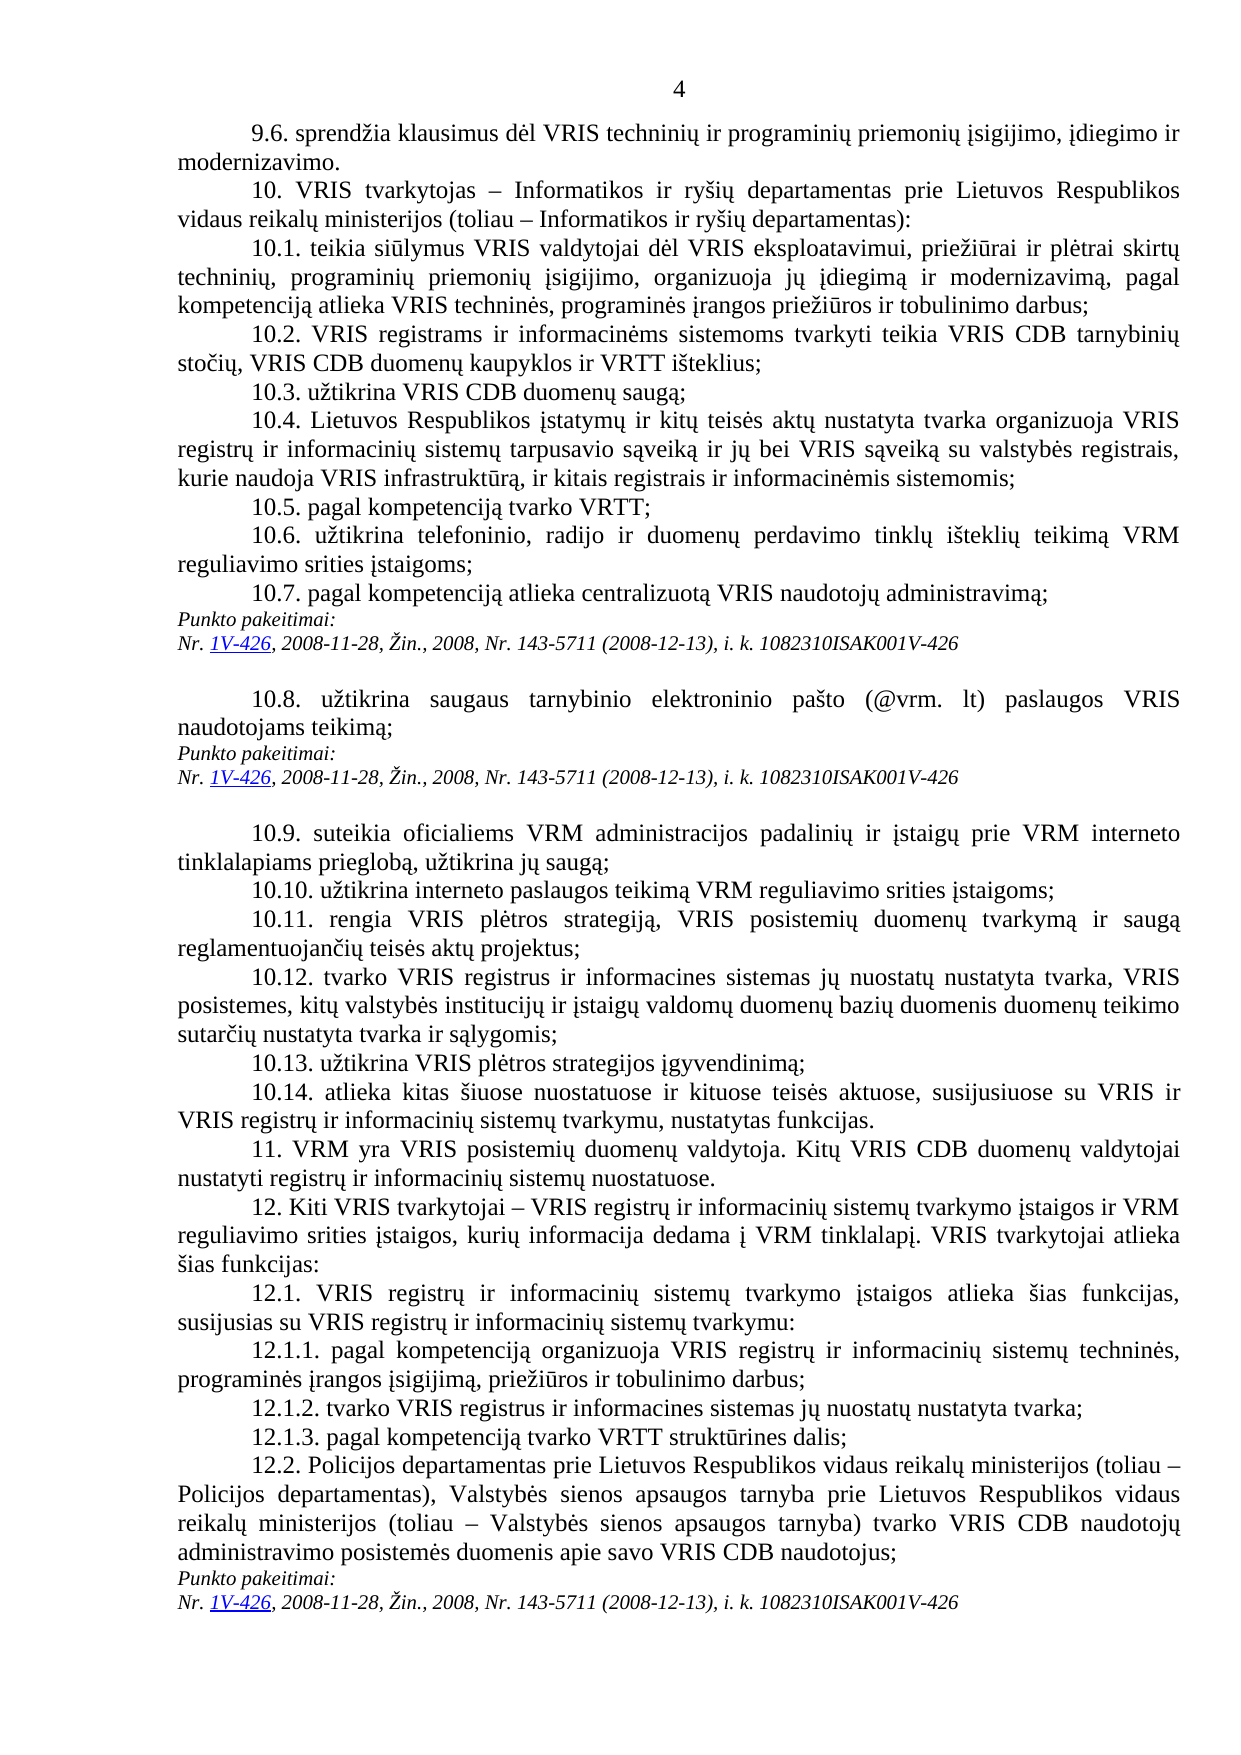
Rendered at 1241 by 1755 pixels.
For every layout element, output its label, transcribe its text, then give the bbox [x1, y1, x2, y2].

text 10. VRIS tvarkytojas – Informatikos ir ryšių departamentas prie Lietuvos Respublikos vidaus reikalų ministerijos (toliau – Informatikos ir ryšių departamentas): [177, 176, 1181, 233]
text 12. Kiti VRIS tvarkytojai – VRIS registrų ir informacinių sistemų tvarkymo įstaigos ir VRM reguliavimo srities įstaigos, kurių informacija dedama į VRM tinklalapį. VRIS tvarkytojai atlieka šias funkcijas: [177, 1192, 1181, 1278]
text 11. VRM yra VRIS posistemių duomenų valdytoja. Kitų VRIS CDB duomenų valdytojai nustatyti registrų ir informacinių sistemų nuostatuose. [177, 1134, 1181, 1192]
text 10.14. atlieka kitas šiuose nuostatuose ir kituose teisės aktuose, susijusiuose su VRIS ir VRIS registrų ir informacinių sistemų tvarkymu, nustatytas funkcijas. [177, 1077, 1181, 1134]
text Nr. 1V-426, 2008-11-28, Žin., 2008, Nr. 143-5711 (2008-12-13), i. k. 1082310ISAK001V-426 [177, 1590, 1181, 1614]
text 12.1.2. tvarko VRIS registrus ir informacines sistemas jų nuostatų nustatyta tvarka; [177, 1393, 1181, 1422]
text 10.2. VRIS registrams ir informacinėms sistemoms tvarkyti teikia VRIS CDB tarnybinių stočių, VRIS CDB duomenų kaupyklos ir VRTT išteklius; [177, 319, 1181, 377]
text 10.1. teikia siūlymus VRIS valdytojai dėl VRIS eksploatavimui, priežiūrai ir plėtrai skirtų techninių, programinių priemonių įsigijimo, organizuoja jų įdiegimą ir modernizavimą, pagal kompetenciją atlieka VRIS techninės, programinės įrangos priežiūros ir tobulinimo darbus; [177, 233, 1181, 319]
text 10.12. tvarko VRIS registrus ir informacines sistemas jų nuostatų nustatyta tvarka, VRIS posistemes, kitų valstybės institucijų ir įstaigų valdomų duomenų bazių duomenis duomenų teikimo sutarčių nustatyta tvarka ir sąlygomis; [177, 962, 1181, 1048]
text 10.13. užtikrina VRIS plėtros strategijos įgyvendinimą; [177, 1048, 1181, 1077]
text Punkto pakeitimai: [177, 1566, 1181, 1590]
text Nr. 1V-426, 2008-11-28, Žin., 2008, Nr. 143-5711 (2008-12-13), i. k. 1082310ISAK001V-426 [177, 631, 1181, 655]
text 10.4. Lietuvos Respublikos įstatymų ir kitų teisės aktų nustatyta tvarka organizuoja VRIS registrų ir informacinių sistemų tarpusavio sąveiką ir jų bei VRIS sąveiką su valstybės registrais, kurie naudoja VRIS infrastruktūrą, ir kitais registrais ir informacinėmis sistemomis; [177, 406, 1181, 492]
text 10.5. pagal kompetenciją tvarko VRTT; [177, 492, 1181, 521]
text Punkto pakeitimai: [177, 607, 1181, 631]
text 10.11. rengia VRIS plėtros strategiją, VRIS posistemių duomenų tvarkymą ir saugą reglamentuojančių teisės aktų projektus; [177, 904, 1181, 962]
text 12.1. VRIS registrų ir informacinių sistemų tvarkymo įstaigos atlieka šias funkcijas, susijusias su VRIS registrų ir informacinių sistemų tvarkymu: [177, 1278, 1181, 1336]
text 10.8. užtikrina saugaus tarnybinio elektroninio pašto (@vrm. lt) paslaugos VRIS naudotojams teikimą; [177, 684, 1181, 741]
text 10.9. suteikia oficialiems VRM administracijos padalinių ir įstaigų prie VRM interneto tinklalapiams prieglobą, užtikrina jų saugą; [177, 818, 1181, 876]
text 12.1.3. pagal kompetenciją tvarko VRTT struktūrines dalis; [177, 1422, 1181, 1451]
text 10.3. užtikrina VRIS CDB duomenų saugą; [177, 377, 1181, 406]
text 10.6. užtikrina telefoninio, radijo ir duomenų perdavimo tinklų išteklių teikimą VRM reguliavimo srities įstaigoms; [177, 521, 1181, 578]
text 12.1.1. pagal kompetenciją organizuoja VRIS registrų ir informacinių sistemų techninės, programinės įrangos įsigijimą, priežiūros ir tobulinimo darbus; [177, 1336, 1181, 1393]
text Punkto pakeitimai: [177, 741, 1181, 765]
text 10.7. pagal kompetenciją atlieka centralizuotą VRIS naudotojų administravimą; [177, 578, 1181, 607]
text Nr. 1V-426, 2008-11-28, Žin., 2008, Nr. 143-5711 (2008-12-13), i. k. 1082310ISAK001V-426 [177, 765, 1181, 789]
text 12.2. Policijos departamentas prie Lietuvos Respublikos vidaus reikalų ministerijos (toliau – Policijos departamentas), Valstybės sienos apsaugos tarnyba prie Lietuvos Respublikos vidaus reikalų ministerijos (toliau – Valstybės sienos apsaugos tarnyba) tvarko VRIS CDB naudotojų administravimo posistemės duomenis apie savo VRIS CDB naudotojus; [177, 1451, 1181, 1566]
text 9.6. sprendžia klausimus dėl VRIS techninių ir programinių priemonių įsigijimo, įdiegimo ir modernizavimo. [177, 118, 1181, 176]
text 10.10. užtikrina interneto paslaugos teikimą VRM reguliavimo srities įstaigoms; [177, 876, 1181, 904]
